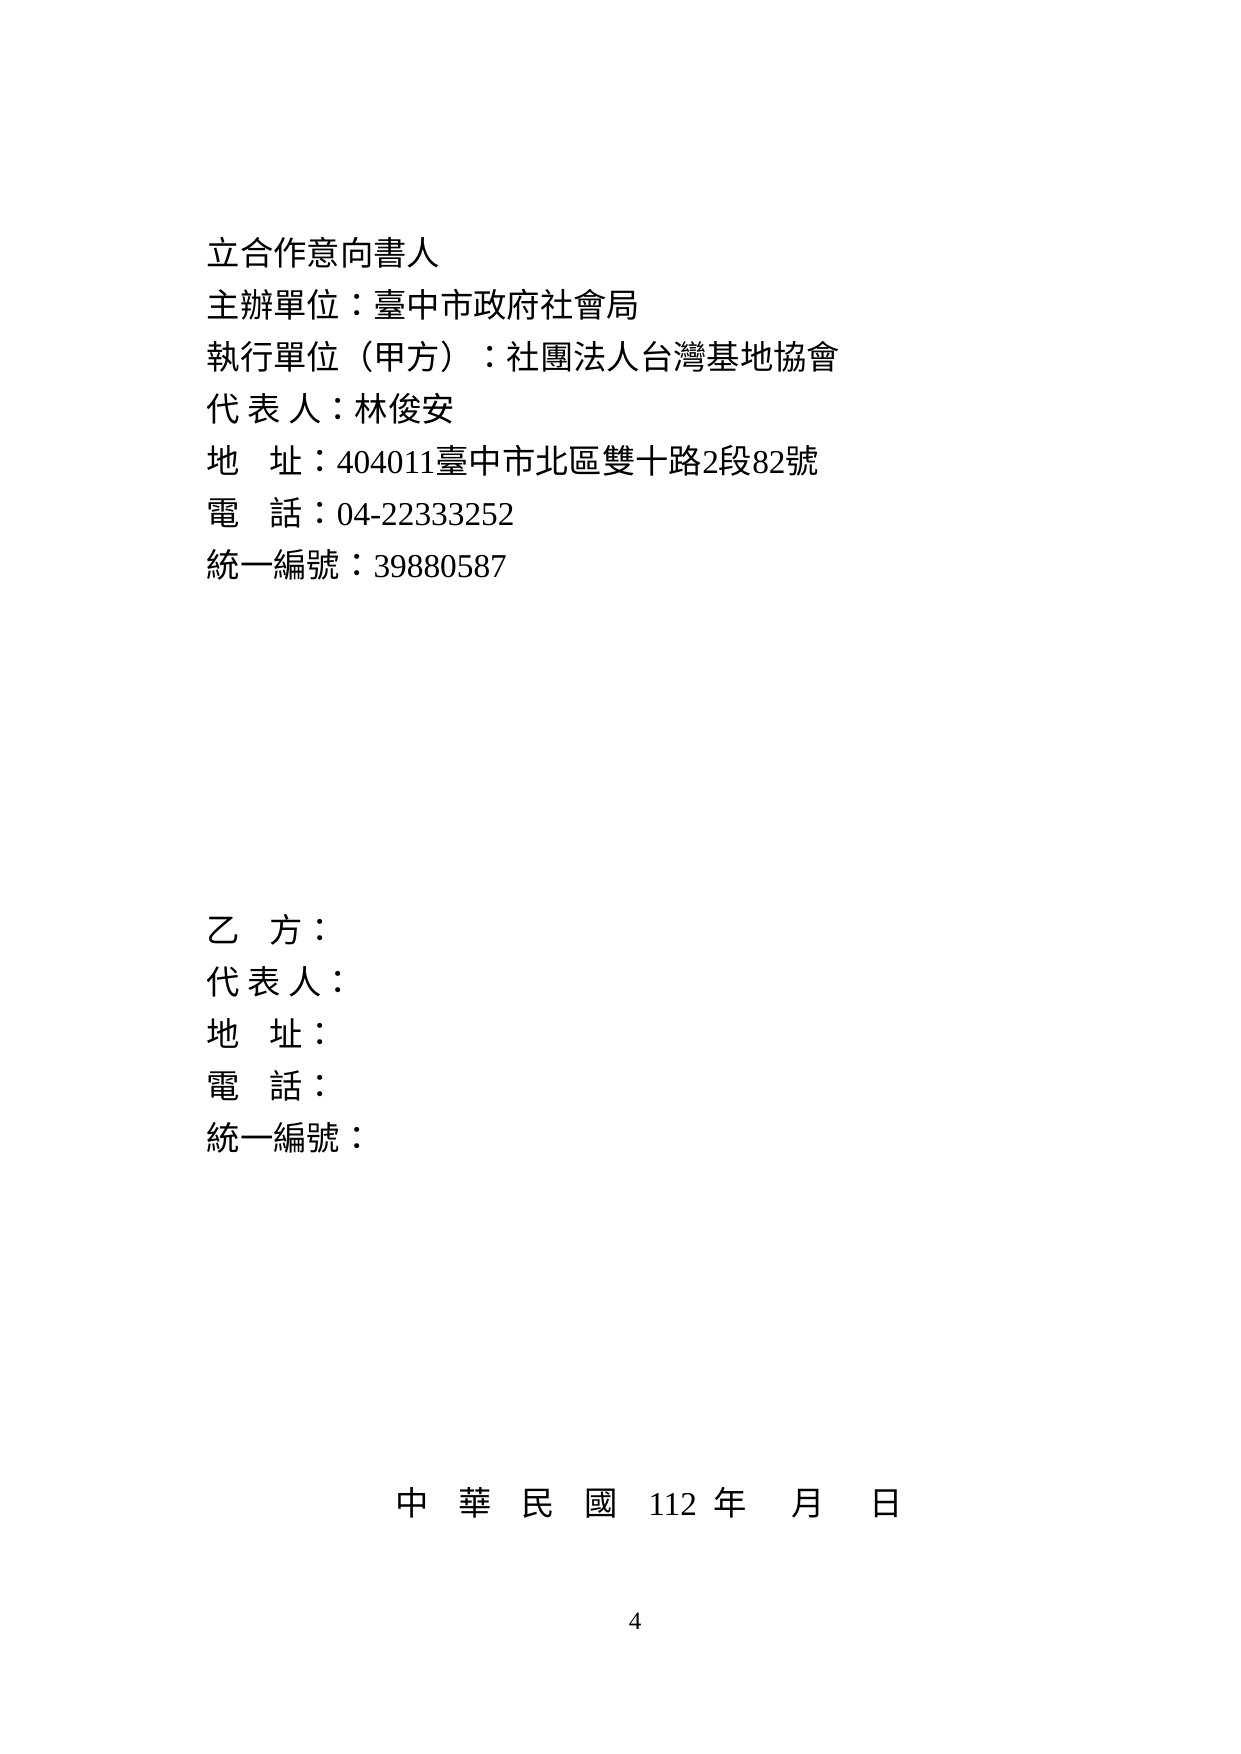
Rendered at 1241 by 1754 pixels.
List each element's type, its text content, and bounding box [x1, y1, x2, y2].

text 立合作意向書人 [207, 223, 1075, 276]
text 地 址：404011臺中市北區雙十路2段82號 [207, 432, 1075, 484]
text 電 話：04-22333252 [207, 484, 1075, 536]
text 主辦單位：臺中市政府社會局 [207, 276, 1075, 328]
text 代 表 人：林俊安 [207, 380, 1075, 432]
text 地 址： [207, 1005, 1075, 1057]
text 乙 方： [207, 901, 1075, 953]
text 統一編號： [207, 1109, 1075, 1161]
text 中 華 民 國 112 年 月 日 [207, 1473, 1075, 1526]
text 代 表 人： [207, 953, 1075, 1005]
text 電 話： [207, 1057, 1075, 1109]
text 執行單位（甲方）：社團法人台灣基地協會 [207, 328, 1075, 380]
text 統一編號：39880587 [207, 536, 1075, 588]
